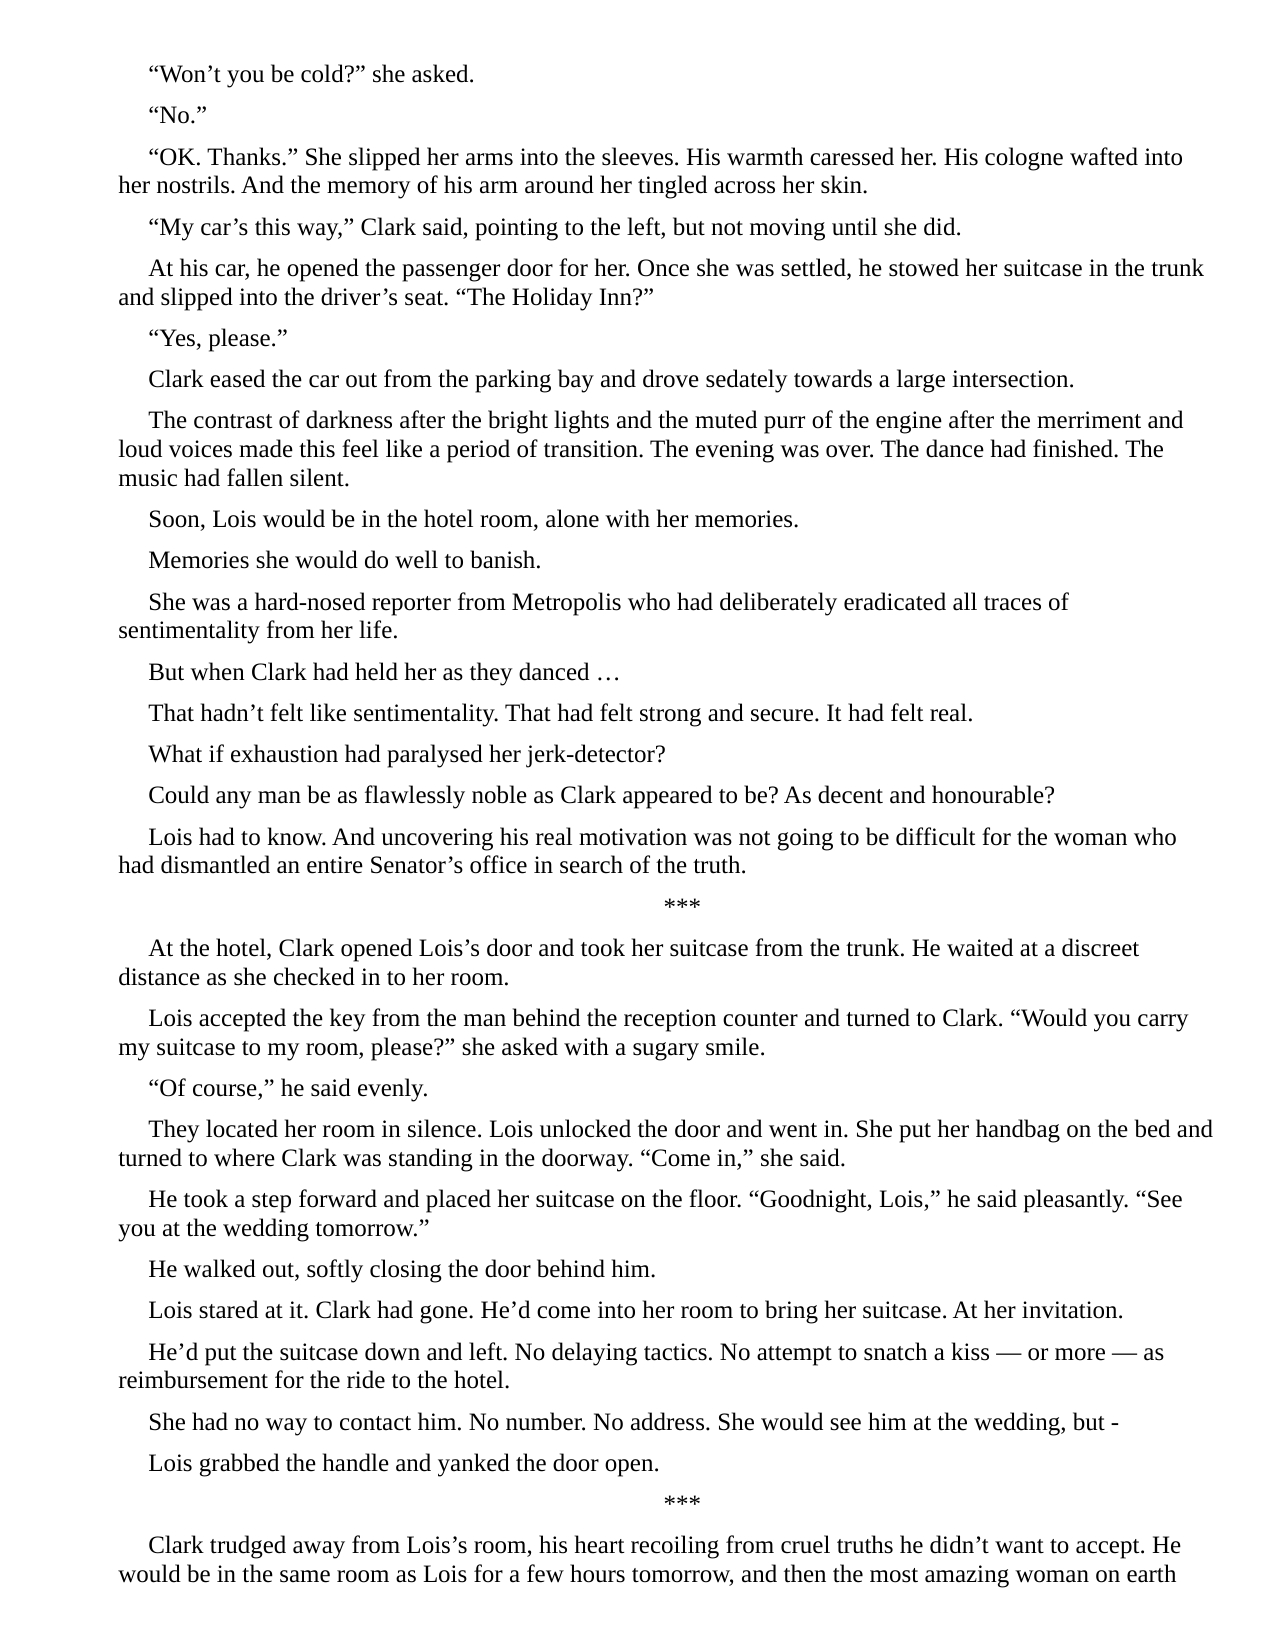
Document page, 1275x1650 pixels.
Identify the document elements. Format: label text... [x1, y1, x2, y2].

text Clark eased the car out from the parking bay and drove sedately towards a large intersection. [118, 364, 1216, 393]
text “Of course,” he said evenly. [118, 1073, 1216, 1102]
text What if exhaustion had paralysed her jerk-detector? [118, 739, 1216, 768]
text “No.” [118, 100, 1216, 129]
text *** [118, 892, 1216, 920]
text They located her room in silence. Lois unlocked the door and went in. She put her handbag on the bed and turned to where Clark was standing in the doorway. “Come in,” she said. [118, 1114, 1216, 1172]
text “OK. Thanks.” She slipped her arms into the sleeves. His warmth caressed her. His cologne wafted into her nostrils. And the memory of his arm around her tingled across her skin. [118, 142, 1216, 199]
text Lois had to know. And uncovering his real motivation was not going to be difficult for the woman who had dismantled an entire Senator’s office in search of the truth. [118, 822, 1216, 879]
text She was a hard-nosed reporter from Metropolis who had deliberately eradicated all traces of sentimentality from her life. [118, 587, 1216, 644]
text At his car, he opened the passenger door for her. Once she was settled, he stowed her suitcase in the trunk and slipped into the driver’s seat. “The Holiday Inn?” [118, 253, 1216, 310]
text The contrast of darkness after the bright lights and the muted purr of the engine after the merriment and loud voices made this feel like a period of transition. The evening was over. The dance had finished. The music had fallen silent. [118, 405, 1216, 492]
text Lois stared at it. Clark had gone. He’d come into her room to bring her suitcase. At her invitation. [118, 1295, 1216, 1324]
text *** [118, 1489, 1216, 1518]
text He took a step forward and placed her suitcase on the floor. “Goodnight, Lois,” he said pleasantly. “See you at the wedding tomorrow.” [118, 1184, 1216, 1242]
text Memories she would do well to banish. [118, 545, 1216, 574]
text “Won’t you be cold?” she asked. [118, 59, 1216, 88]
text Lois accepted the key from the man behind the reception counter and turned to Clark. “Would you carry my suitcase to my room, please?” she asked with a sugary smile. [118, 1003, 1216, 1060]
text Lois grabbed the handle and yanked the door open. [118, 1448, 1216, 1477]
text He’d put the suitcase down and left. No delaying tactics. No attempt to snatch a kiss — or more — as reimbursement for the ride to the hotel. [118, 1337, 1216, 1394]
text At the hotel, Clark opened Lois’s door and took her suitcase from the trunk. He waited at a discreet distance as she checked in to her room. [118, 933, 1216, 990]
text “Yes, please.” [118, 323, 1216, 352]
text “My car’s this way,” Clark said, pointing to the left, but not moving until she did. [118, 212, 1216, 240]
text He walked out, softly closing the door behind him. [118, 1254, 1216, 1283]
text But when Clark had held her as they danced … [118, 657, 1216, 685]
text Could any man be as flawlessly noble as Clark appeared to be? As decent and honourable? [118, 780, 1216, 809]
text Soon, Lois would be in the hotel room, alone with her memories. [118, 504, 1216, 533]
text Clark trudged away from Lois’s room, his heart recoiling from cruel truths he didn’t want to accept. He would be in the same room as Lois for a few hours tomorrow, and then the most amazing woman on earth [118, 1530, 1216, 1588]
text She had no way to contact him. No number. No address. She would see him at the wedding, but - [118, 1407, 1216, 1435]
text That hadn’t felt like sentimentality. That had felt strong and secure. It had felt real. [118, 698, 1216, 727]
